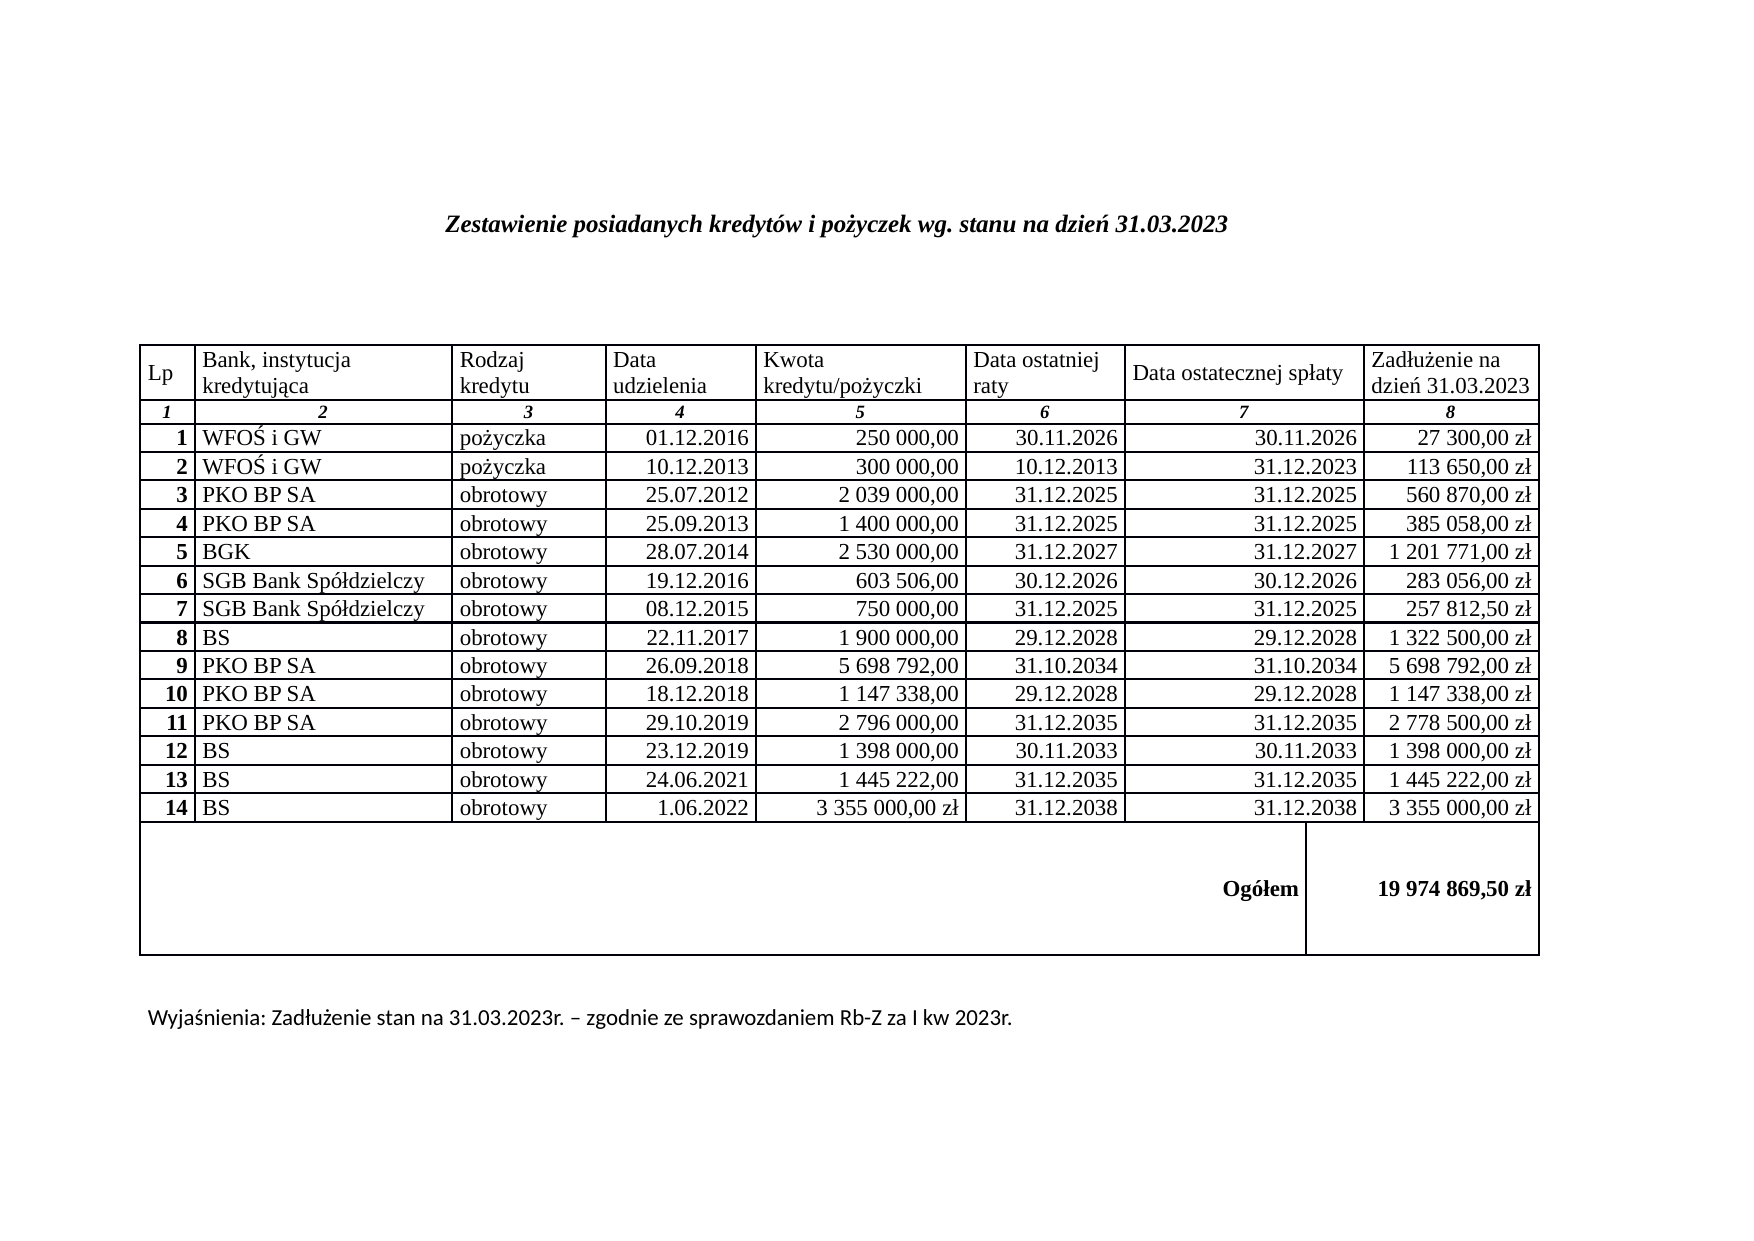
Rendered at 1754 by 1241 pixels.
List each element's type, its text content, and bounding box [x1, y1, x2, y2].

table_cell 30.11.2026 [967, 425, 1124, 451]
table_cell 3 [141, 481, 194, 508]
table_cell 1 445 222,00 zł [1365, 766, 1538, 792]
table_cell 2 530 000,00 [757, 538, 965, 564]
table_cell 23.12.2019 [607, 737, 755, 764]
table_cell 30.12.2026 [967, 567, 1124, 593]
table_cell WFOŚ i GW [196, 453, 451, 479]
table_cell 257 812,50 zł [1365, 595, 1538, 621]
table_cell obrotowy [453, 538, 605, 564]
table_cell 19 974 869,50 zł [1307, 823, 1538, 954]
table_cell 12 [141, 737, 194, 764]
table_cell 3 355 000,00 zł [1365, 794, 1538, 821]
table_cell 1 201 771,00 zł [1365, 538, 1538, 564]
table_cell 31.12.2035 [1126, 766, 1363, 792]
table_cell 31.12.2038 [1126, 794, 1363, 821]
table_cell obrotowy [453, 794, 605, 821]
table_header Zadłużenie na dzień 31.03.2023 [1365, 346, 1538, 399]
table_cell obrotowy [453, 595, 605, 621]
table_cell 01.12.2016 [607, 425, 755, 451]
table_cell obrotowy [453, 737, 605, 764]
table_cell 2 039 000,00 [757, 481, 965, 508]
table_cell 5 698 792,00 zł [1365, 652, 1538, 678]
table_cell 10 [141, 680, 194, 707]
table_cell obrotowy [453, 481, 605, 508]
table_cell obrotowy [453, 709, 605, 735]
table_cell 113 650,00 zł [1365, 453, 1538, 479]
table_cell PKO BP SA [196, 680, 451, 707]
table_cell 1 [141, 401, 194, 422]
table_cell 1 398 000,00 zł [1365, 737, 1538, 764]
table_cell 6 [967, 401, 1124, 422]
table_cell 1 147 338,00 [757, 680, 965, 707]
table_cell 25.07.2012 [607, 481, 755, 508]
table_header Data udzielenia [607, 346, 755, 399]
table_cell BS [196, 766, 451, 792]
table_cell 31.12.2025 [967, 481, 1124, 508]
table_header Data ostatecznej spłaty [1126, 346, 1363, 399]
table_cell obrotowy [453, 624, 605, 650]
table_cell 5 698 792,00 [757, 652, 965, 678]
table_cell 31.10.2034 [1126, 652, 1363, 678]
table_cell PKO BP SA [196, 510, 451, 536]
table_cell obrotowy [453, 766, 605, 792]
table_cell 10.12.2013 [967, 453, 1124, 479]
table_cell 9 [141, 652, 194, 678]
table_cell 603 506,00 [757, 567, 965, 593]
table_header Kwota kredytu/pożyczki [757, 346, 965, 399]
table_cell 1 445 222,00 [757, 766, 965, 792]
table_cell 1 398 000,00 [757, 737, 965, 764]
table_cell obrotowy [453, 510, 605, 536]
table_cell obrotowy [453, 567, 605, 593]
table_cell BS [196, 794, 451, 821]
table_cell BGK [196, 538, 451, 564]
table_cell 29.12.2028 [967, 624, 1124, 650]
table_cell 31.12.2038 [967, 794, 1124, 821]
table_cell 1 400 000,00 [757, 510, 965, 536]
table_cell obrotowy [453, 680, 605, 707]
table_cell SGB Bank Spółdzielczy [196, 567, 451, 593]
table_cell 26.09.2018 [607, 652, 755, 678]
table_cell 30.11.2026 [1126, 425, 1363, 451]
table_cell 250 000,00 [757, 425, 965, 451]
table_cell 8 [1365, 401, 1538, 422]
table_cell 27 300,00 zł [1365, 425, 1538, 451]
table_cell PKO BP SA [196, 481, 451, 508]
table_header Rodzaj kredytu [453, 346, 605, 399]
table_cell pożyczka [453, 425, 605, 451]
table_cell 1 147 338,00 zł [1365, 680, 1538, 707]
table_cell 2 [196, 401, 451, 422]
table_cell 29.12.2028 [1126, 624, 1363, 650]
table_cell 5 [141, 538, 194, 564]
table_cell 4 [607, 401, 755, 422]
table_cell 31.12.2025 [1126, 510, 1363, 536]
table_cell 7 [1126, 401, 1363, 422]
table_cell 1.06.2022 [607, 794, 755, 821]
table_cell 750 000,00 [757, 595, 965, 621]
table_cell 2 796 000,00 [757, 709, 965, 735]
table_cell PKO BP SA [196, 709, 451, 735]
table_cell 1 [141, 425, 194, 451]
table_cell 2 778 500,00 zł [1365, 709, 1538, 735]
table_cell 3 355 000,00 zł [757, 794, 965, 821]
table_cell BS [196, 737, 451, 764]
table_cell 1 900 000,00 [757, 624, 965, 650]
table_cell 30.11.2033 [967, 737, 1124, 764]
table_cell 31.12.2023 [1126, 453, 1363, 479]
table_cell 31.12.2025 [967, 510, 1124, 536]
table_cell 14 [141, 794, 194, 821]
table_cell 29.12.2028 [1126, 680, 1363, 707]
table_cell pożyczka [453, 453, 605, 479]
table_cell PKO BP SA [196, 652, 451, 678]
table_cell 11 [141, 709, 194, 735]
table_cell 19.12.2016 [607, 567, 755, 593]
table_cell 31.12.2035 [967, 709, 1124, 735]
table_cell BS [196, 624, 451, 650]
table_cell 5 [757, 401, 965, 422]
table_cell 13 [141, 766, 194, 792]
table_cell 31.12.2027 [1126, 538, 1363, 564]
table_cell 18.12.2018 [607, 680, 755, 707]
table_cell 08.12.2015 [607, 595, 755, 621]
table_header Bank, instytucja kredytująca [196, 346, 451, 399]
table_cell 300 000,00 [757, 453, 965, 479]
table_cell 31.12.2027 [967, 538, 1124, 564]
table_header Lp [141, 346, 194, 399]
table_cell 31.10.2034 [967, 652, 1124, 678]
table_cell 4 [141, 510, 194, 536]
table_cell 283 056,00 zł [1365, 567, 1538, 593]
table_cell 7 [141, 595, 194, 621]
table_cell 2 [141, 453, 194, 479]
table_cell 31.12.2025 [967, 595, 1124, 621]
table_cell 28.07.2014 [607, 538, 755, 564]
table_cell 30.11.2033 [1126, 737, 1363, 764]
text Wyjaśnienia: Zadłużenie stan na 31.03.2023r. – zgodnie ze sprawozdaniem Rb-Z za I kw 2023r. [148, 1003, 1606, 1031]
table_header Zestawienie posiadanych kredytów i pożyczek wg. stanu na dzień 31.03.2023 [140, 148, 1536, 299]
table_cell 6 [141, 567, 194, 593]
table_cell 1 322 500,00 zł [1365, 624, 1538, 650]
table_cell 8 [141, 624, 194, 650]
table_cell 560 870,00 zł [1365, 481, 1538, 508]
table_cell SGB Bank Spółdzielczy [196, 595, 451, 621]
table_cell 30.12.2026 [1126, 567, 1363, 593]
table_header Data ostatniej raty [967, 346, 1124, 399]
table_cell 29.10.2019 [607, 709, 755, 735]
table_cell 29.12.2028 [967, 680, 1124, 707]
table_cell obrotowy [453, 652, 605, 678]
table_cell 31.12.2035 [967, 766, 1124, 792]
table_cell Ogółem [141, 823, 1305, 954]
table_cell 385 058,00 zł [1365, 510, 1538, 536]
table_cell 22.11.2017 [607, 624, 755, 650]
table_cell 3 [453, 401, 605, 422]
table_cell WFOŚ i GW [196, 425, 451, 451]
table_cell 24.06.2021 [607, 766, 755, 792]
table_cell 31.12.2025 [1126, 481, 1363, 508]
table_cell 25.09.2013 [607, 510, 755, 536]
table_cell 31.12.2025 [1126, 595, 1363, 621]
table_cell 31.12.2035 [1126, 709, 1363, 735]
table_cell 10.12.2013 [607, 453, 755, 479]
